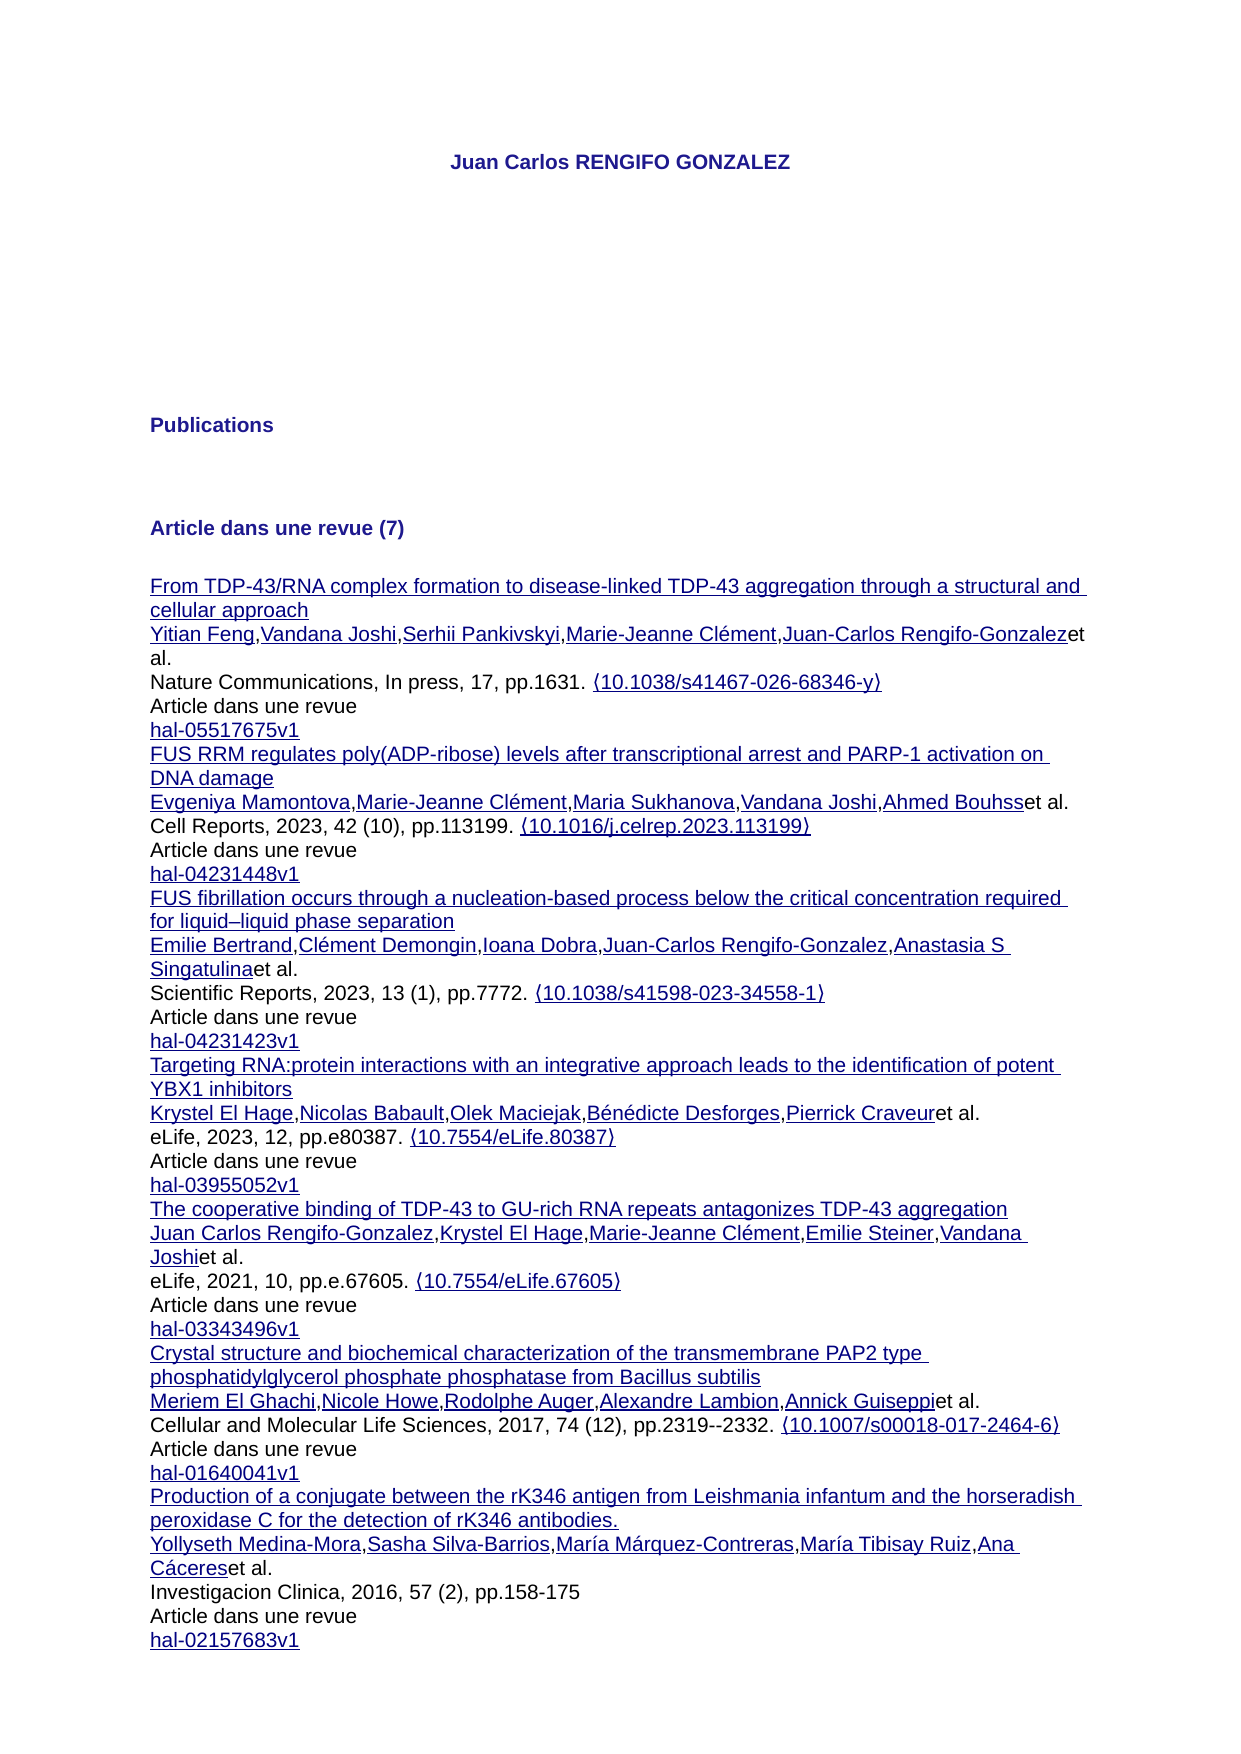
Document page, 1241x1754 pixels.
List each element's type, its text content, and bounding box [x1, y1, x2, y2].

table_cell The cooperative binding of TDP-43 to GU-rich RNA repeats antagonizes TDP-43 aggregation Juan Carlos Rengifo-Gonzalez,Krystel El Hage,Marie-Jeanne Clément,Emilie Steiner,Vandana Joshiet al. eLife, 2021, 10, pp.e.67605. ⟨10.7554/eLife.67605⟩ Article dans une revue hal-03343496v1 [150, 1197, 1090, 1341]
subtitle Article dans une revue (7) [150, 516, 1090, 539]
table_cell FUS RRM regulates poly(ADP-ribose) levels after transcriptional arrest and PARP-1 activation on DNA damage Evgeniya Mamontova,Marie-Jeanne Clément,Maria Sukhanova,Vandana Joshi,Ahmed Bouhsset al. Cell Reports, 2023, 42 (10), pp.113199. ⟨10.1016/j.celrep.2023.113199⟩ Article dans une revue hal-04231448v1 [150, 742, 1090, 885]
table_cell Production of a conjugate between the rK346 antigen from Leishmania infantum and the horseradish peroxidase C for the detection of rK346 antibodies. Yollyseth Medina-Mora,Sasha Silva-Barrios,María Márquez-Contreras,María Tibisay Ruiz,Ana Cácereset al. Investigacion Clinica, 2016, 57 (2), pp.158-175 Article dans une revue hal-02157683v1 [150, 1484, 1090, 1652]
table_cell Targeting RNA:protein interactions with an integrative approach leads to the identification of potent YBX1 inhibitors Krystel El Hage,Nicolas Babault,Olek Maciejak,Bénédicte Desforges,Pierrick Craveuret al. eLife, 2023, 12, pp.e80387. ⟨10.7554/eLife.80387⟩ Article dans une revue hal-03955052v1 [150, 1053, 1090, 1197]
table_header From TDP-43/RNA complex formation to disease-linked TDP-43 aggregation through a structural and cellular approach Yitian Feng,Vandana Joshi,Serhii Pankivskyi,Marie-Jeanne Clément,Juan-Carlos Rengifo-Gonzalezet al. Nature Communications, In press, 17, pp.1631. ⟨10.1038/s41467-026-68346-y⟩ Article dans une revue hal-05517675v1 [150, 574, 1090, 742]
table_cell Crystal structure and biochemical characterization of the transmembrane PAP2 type phosphatidylglycerol phosphate phosphatase from Bacillus subtilis Meriem El Ghachi,Nicole Howe,Rodolphe Auger,Alexandre Lambion,Annick Guiseppiet al. Cellular and Molecular Life Sciences, 2017, 74 (12), pp.2319--2332. ⟨10.1007/s00018-017-2464-6⟩ Article dans une revue hal-01640041v1 [150, 1341, 1090, 1484]
subtitle Juan Carlos RENGIFO GONZALEZ [150, 150, 1090, 174]
table_cell FUS fibrillation occurs through a nucleation-based process below the critical concentration required for liquid–liquid phase separation Emilie Bertrand,Clément Demongin,Ioana Dobra,Juan-Carlos Rengifo-Gonzalez,Anastasia S Singatulinaet al. Scientific Reports, 2023, 13 (1), pp.7772. ⟨10.1038/s41598-023-34558-1⟩ Article dans une revue hal-04231423v1 [150, 885, 1090, 1053]
subtitle Publications [150, 412, 1090, 436]
